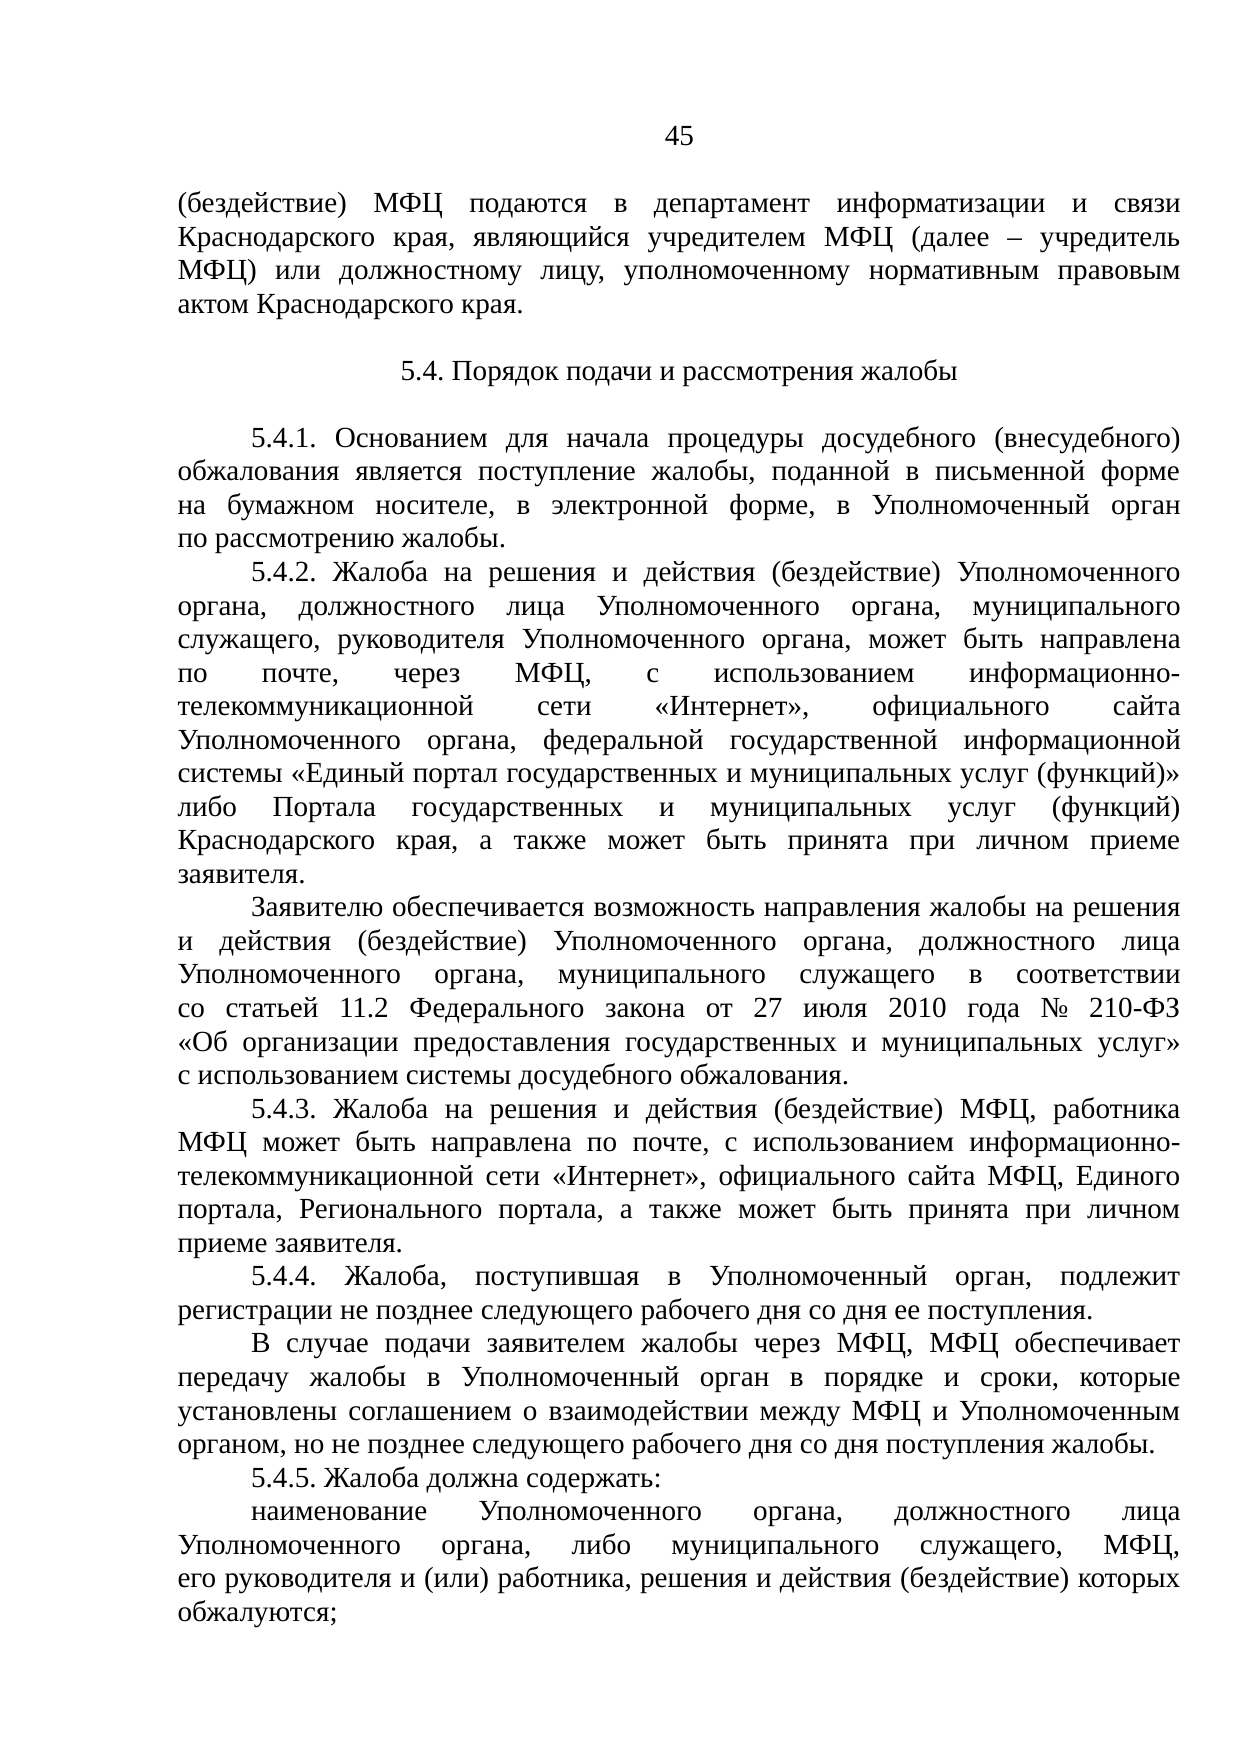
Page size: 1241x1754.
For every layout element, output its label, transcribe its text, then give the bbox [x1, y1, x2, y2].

text 5.4.1. Основанием для начала процедуры досудебного (внесудебного) обжалования является поступление жалобы, поданной в письменной форме на бумажном носителе, в электронной форме, в Уполномоченный орган по рассмотрению жалобы. [177, 420, 1181, 554]
text Заявителю обеспечивается возможность направления жалобы на решения и действия (бездействие) Уполномоченного органа, должностного лица Уполномоченного органа, муниципального служащего в соответствии со статьей 11.2 Федерального закона от 27 июля 2010 года № 210-ФЗ «Об организации предоставления государственных и муниципальных услуг» с использованием системы досудебного обжалования. [177, 889, 1181, 1091]
text В случае подачи заявителем жалобы через МФЦ, МФЦ обеспечивает передачу жалобы в Уполномоченный орган в порядке и сроки, которые установлены соглашением о взаимодействии между МФЦ и Уполномоченным органом, но не позднее следующего рабочего дня со дня поступления жалобы. [177, 1326, 1181, 1460]
text наименование Уполномоченного органа, должностного лица Уполномоченного органа, либо муниципального служащего, МФЦ, его руководителя и (или) работника, решения и действия (бездействие) которых обжалуются; [177, 1493, 1181, 1627]
text 5.4.3. Жалоба на решения и действия (бездействие) МФЦ, работника МФЦ может быть направлена по почте, с использованием информационно-телекоммуникационной сети «Интернет», официального сайта МФЦ, Единого портала, Регионального портала, а также может быть принята при личном приеме заявителя. [177, 1091, 1181, 1258]
text 5.4.4. Жалоба, поступившая в Уполномоченный орган, подлежит регистрации не позднее следующего рабочего дня со дня ее поступления. [177, 1258, 1181, 1326]
text 45 [177, 118, 1181, 152]
text 5.4.5. Жалоба должна содержать: [177, 1460, 1181, 1493]
text 5.4.2. Жалоба на решения и действия (бездействие) Уполномоченного органа, должностного лица Уполномоченного органа, муниципального служащего, руководителя Уполномоченного органа, может быть направлена по почте, через МФЦ, с использованием информационно-телекоммуникационной сети «Интернет», официального сайта Уполномоченного органа, федеральной государственной информационной системы «Единый портал государственных и муниципальных услуг (функций)» либо Портала государственных и муниципальных услуг (функций) Краснодарского края, а также может быть принята при личном приеме заявителя. [177, 554, 1181, 889]
text 5.4. Порядок подачи и рассмотрения жалобы [177, 353, 1181, 386]
text (бездействие) МФЦ подаются в департамент информатизации и связи Краснодарского края, являющийся учредителем МФЦ (далее – учредитель МФЦ) или должностному лицу, уполномоченному нормативным правовым актом Краснодарского края. [177, 185, 1181, 319]
